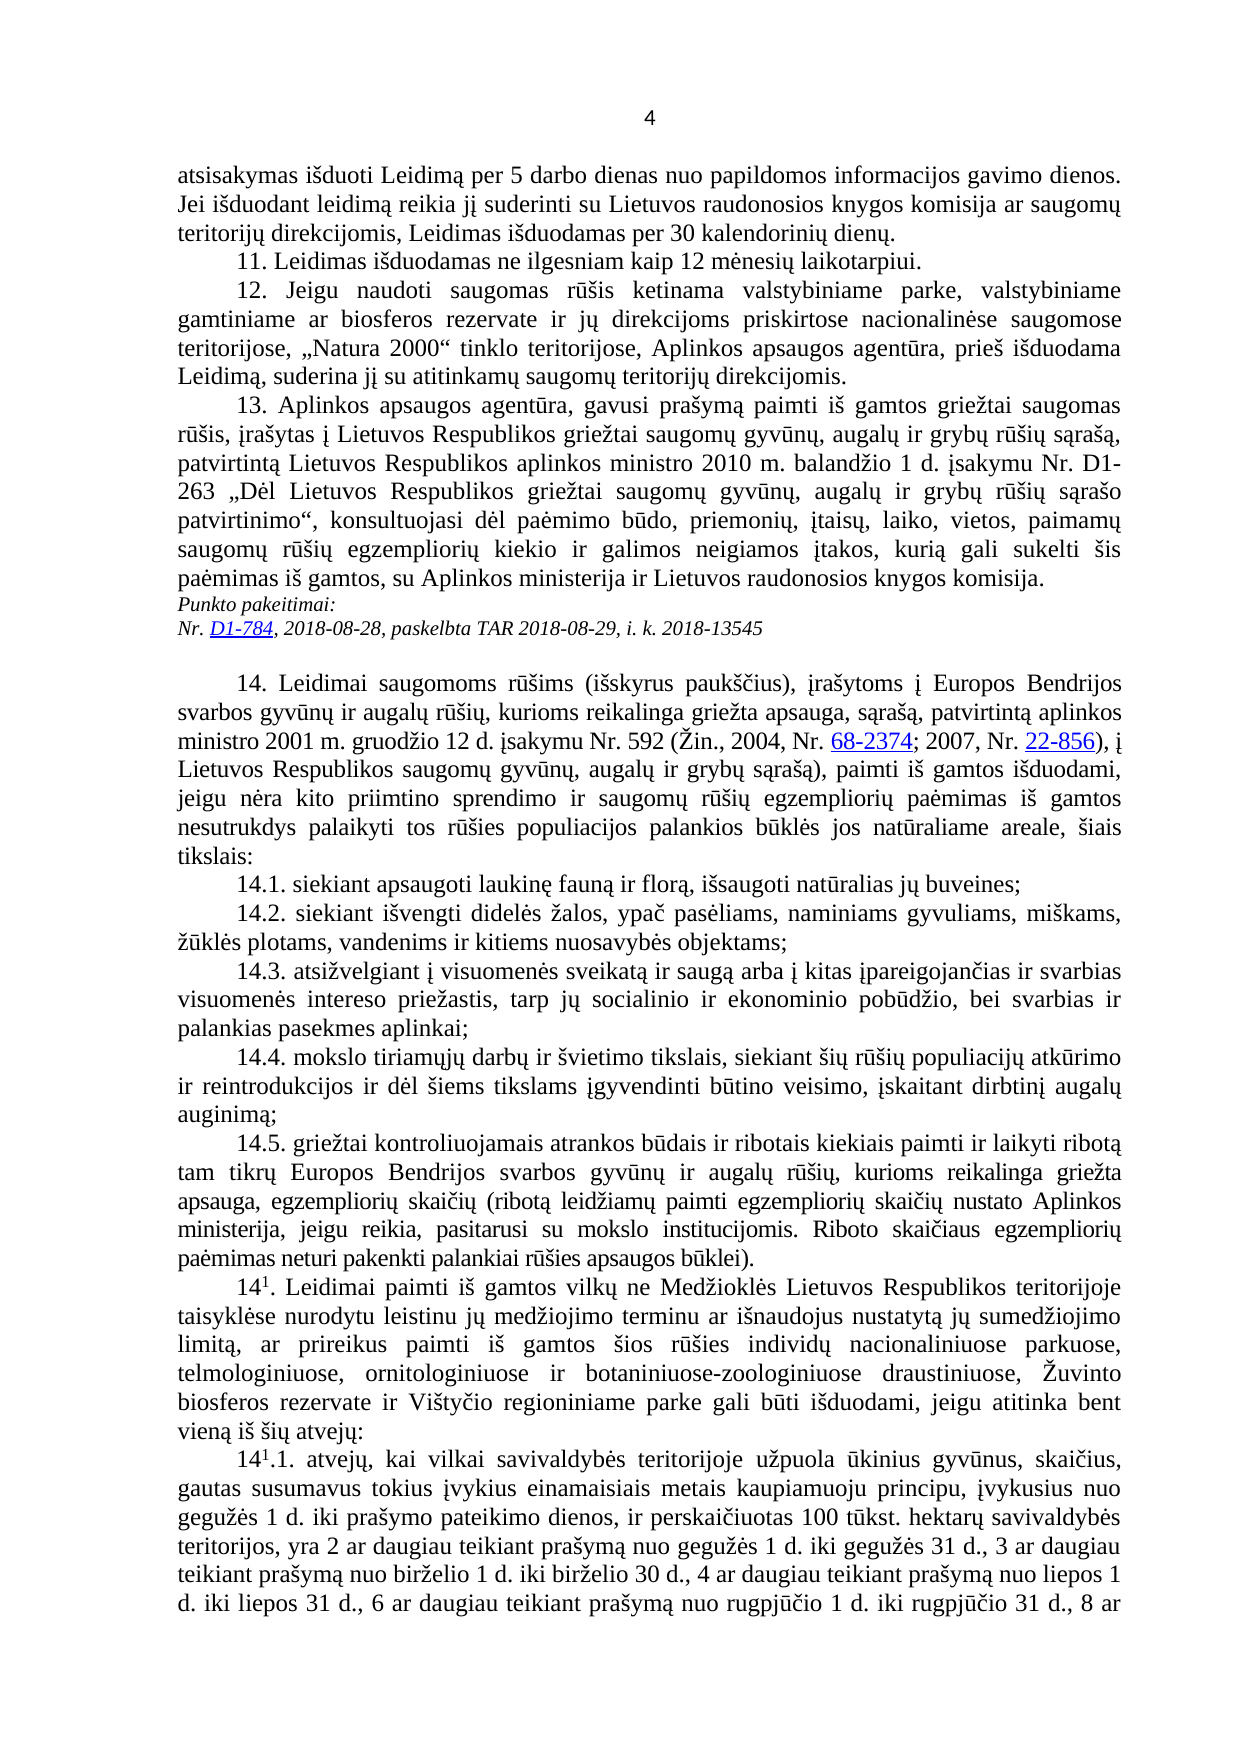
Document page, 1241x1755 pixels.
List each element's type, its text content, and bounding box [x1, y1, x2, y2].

text atsisakymas išduoti Leidimą per 5 darbo dienas nuo papildomos informacijos gavimo dienos. Jei išduodant leidimą reikia jį suderinti su Lietuvos raudonosios knygos komisija ar saugomų teritorijų direkcijomis, Leidimas išduodamas per 30 kalendorinių dienų. [177, 160, 1122, 246]
text 14.1. siekiant apsaugoti laukinę fauną ir florą, išsaugoti natūralias jų buveines; [177, 869, 1122, 898]
text 14. Leidimai saugomoms rūšims (išskyrus paukščius), įrašytoms į Europos Bendrijos svarbos gyvūnų ir augalų rūšių, kurioms reikalinga griežta apsauga, sąrašą, patvirtintą aplinkos ministro 2001 m. gruodžio 12 d. įsakymu Nr. 592 (Žin., 2004, Nr. 68-2374; 2007, Nr. 22-856), į Lietuvos Respublikos saugomų gyvūnų, augalų ir grybų sąrašą), paimti iš gamtos išduodami, jeigu nėra kito priimtino sprendimo ir saugomų rūšių egzempliorių paėmimas iš gamtos nesutrukdys palaikyti tos rūšies populiacijos palankios būklės jos natūraliame areale, šiais tikslais: [177, 668, 1122, 869]
text 14.2. siekiant išvengti didelės žalos, ypač pasėliams, naminiams gyvuliams, miškams, žūklės plotams, vandenims ir kitiems nuosavybės objektams; [177, 898, 1122, 956]
text 11. Leidimas išduodamas ne ilgesniam kaip 12 mėnesių laikotarpiui. [177, 246, 1122, 275]
text 14.3. atsižvelgiant į visuomenės sveikatą ir saugą arba į kitas įpareigojančias ir svarbias visuomenės intereso priežastis, tarp jų socialinio ir ekonominio pobūdžio, bei svarbias ir palankias pasekmes aplinkai; [177, 956, 1122, 1042]
text 14.4. mokslo tiriamųjų darbų ir švietimo tikslais, siekiant šių rūšių populiacijų atkūrimo ir reintrodukcijos ir dėl šiems tikslams įgyvendinti būtino veisimo, įskaitant dirbtinį augalų auginimą; [177, 1042, 1122, 1128]
text 12. Jeigu naudoti saugomas rūšis ketinama valstybiniame parke, valstybiniame gamtiniame ar biosferos rezervate ir jų direkcijoms priskirtose nacionalinėse saugomose teritorijose, „Natura 2000“ tinklo teritorijose, Aplinkos apsaugos agentūra, prieš išduodama Leidimą, suderina jį su atitinkamų saugomų teritorijų direkcijomis. [177, 275, 1122, 390]
text 13. Aplinkos apsaugos agentūra, gavusi prašymą paimti iš gamtos griežtai saugomas rūšis, įrašytas į Lietuvos Respublikos griežtai saugomų gyvūnų, augalų ir grybų rūšių sąrašą, patvirtintą Lietuvos Respublikos aplinkos ministro 2010 m. balandžio 1 d. įsakymu Nr. D1-263 „Dėl Lietuvos Respublikos griežtai saugomų gyvūnų, augalų ir grybų rūšių sąrašo patvirtinimo“, konsultuojasi dėl paėmimo būdo, priemonių, įtaisų, laiko, vietos, paimamų saugomų rūšių egzempliorių kiekio ir galimos neigiamos įtakos, kurią gali sukelti šis paėmimas iš gamtos, su Aplinkos ministerija ir Lietuvos raudonosios knygos komisija. [177, 390, 1122, 591]
text 14.5. griežtai kontroliuojamais atrankos būdais ir ribotais kiekiais paimti ir laikyti ribotą tam tikrų Europos Bendrijos svarbos gyvūnų ir augalų rūšių, kurioms reikalinga griežta apsauga, egzempliorių skaičių (ribotą leidžiamų paimti egzempliorių skaičių nustato Aplinkos ministerija, jeigu reikia, pasitarusi su mokslo institucijomis. Riboto skaičiaus egzempliorių paėmimas neturi pakenkti palankiai rūšies apsaugos būklei). [177, 1128, 1122, 1272]
text Nr. D1-784, 2018-08-28, paskelbta TAR 2018-08-29, i. k. 2018-13545 [177, 616, 1122, 639]
text Punkto pakeitimai: [177, 591, 1122, 616]
text 141. Leidimai paimti iš gamtos vilkų ne Medžioklės Lietuvos Respublikos teritorijoje taisyklėse nurodytu leistinu jų medžiojimo terminu ar išnaudojus nustatytą jų sumedžiojimo limitą, ar prireikus paimti iš gamtos šios rūšies individų nacionaliniuose parkuose, telmologiniuose, ornitologiniuose ir botaniniuose-zoologiniuose draustiniuose, Žuvinto biosferos rezervate ir Vištyčio regioniniame parke gali būti išduodami, jeigu atitinka bent vieną iš šių atvejų: [177, 1272, 1122, 1444]
text 141.1. atvejų, kai vilkai savivaldybės teritorijoje užpuola ūkinius gyvūnus, skaičius, gautas susumavus tokius įvykius einamaisiais metais kaupiamuoju principu, įvykusius nuo gegužės 1 d. iki prašymo pateikimo dienos, ir perskaičiuotas 100 tūkst. hektarų savivaldybės teritorijos, yra 2 ar daugiau teikiant prašymą nuo gegužės 1 d. iki gegužės 31 d., 3 ar daugiau teikiant prašymą nuo birželio 1 d. iki birželio 30 d., 4 ar daugiau teikiant prašymą nuo liepos 1 d. iki liepos 31 d., 6 ar daugiau teikiant prašymą nuo rugpjūčio 1 d. iki rugpjūčio 31 d., 8 ar [177, 1444, 1122, 1617]
